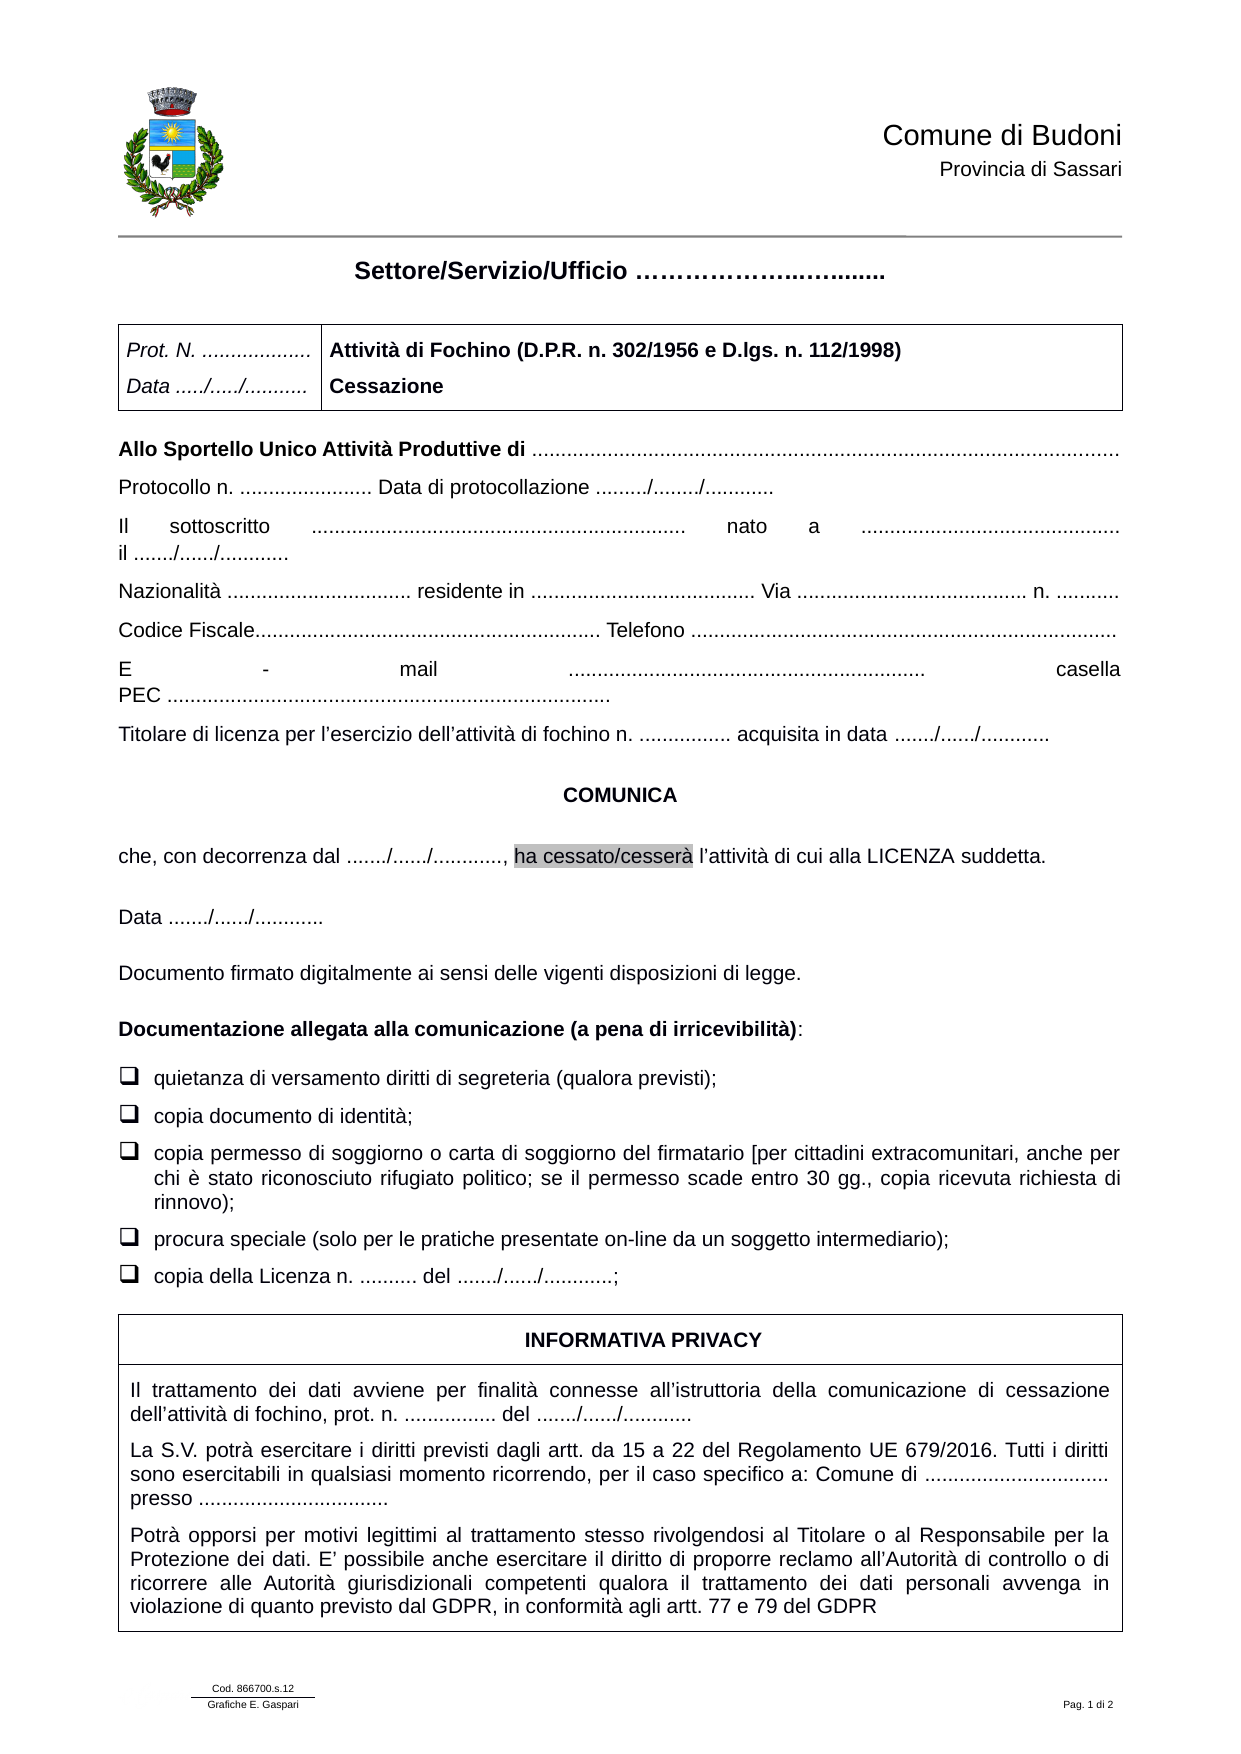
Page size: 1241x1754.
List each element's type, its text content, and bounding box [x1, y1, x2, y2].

text Nazionalità ................................ residente in ....................................... Via ........................................ n. ........... [118, 579, 1122, 603]
list quietanza di versamento diritti di segreteria (qualora previsti); [118, 1066, 1122, 1091]
text Documentazione allegata alla comunicazione (a pena di irricevibilità): [118, 1017, 1122, 1041]
text Il sottoscritto ................................................................. nato a ............................................. il ......./....../............ [118, 514, 1122, 564]
text Comune di Budoni [224, 118, 1122, 152]
list copia documento di identità; [118, 1104, 1122, 1129]
table_header INFORMATIVA PRIVACY [119, 1315, 1122, 1364]
list copia permesso di soggiorno o carta di soggiorno del firmatario [per cittadini extracomunitari, anche per chi è stato riconosciuto rifugiato politico; se il permesso scade entro 30 gg., copia ricevuta richiesta di rinnovo); [118, 1141, 1122, 1214]
text Allo Sportello Unico Attività Produttive di [118, 436, 1122, 460]
picture [122, 87, 224, 219]
table_header Attività di Fochino (D.P.R. n. 302/1956 e D.lgs. n. 112/1998) Cessazione [322, 325, 1122, 410]
table_header Prot. N. ................... Data ...../...../........... [119, 325, 321, 410]
text E - mail .............................................................. casella PEC ............................................................................. [118, 657, 1122, 707]
text Protocollo n. ....................... Data di protocollazione ........./......../............ [118, 475, 1122, 499]
table_cell Il trattamento dei dati avviene per finalità connesse all’istruttoria della comunicazione di cessazione dell’attività di fochino, prot. n. ................ del ......./....../............ La S.V. potrà esercitare i diritti previsti dagli artt. da 15 a 22 del Regolamento UE 679/2016. Tutti i diritti sono esercitabili in qualsiasi momento ricorrendo, per il caso specifico a: Comune di ................................ presso ................................. Potrà opporsi per motivi legittimi al trattamento stesso rivolgendosi al Titolare o al Responsabile per la Protezione dei dati. E’ possibile anche esercitare il diritto di proporre reclamo all’Autorità di controllo o di ricorrere alle Autorità giurisdizionali competenti qualora il trattamento dei dati personali avvenga in violazione di quanto previsto dal GDPR, in conformità agli artt. 77 e 79 del GDPR [119, 1365, 1122, 1631]
subtitle copia della Licenza n. .......... del ......./....../............; [118, 1264, 1122, 1289]
text Settore/Servizio/Ufficio ………………...…........ [118, 256, 1122, 284]
text che, con decorrenza dal ......./....../............, ha cessato/cesserà l’attività di cui alla LICENZA suddetta. [118, 844, 1122, 868]
text COMUNICA [118, 783, 1122, 807]
text Data ......./....../............ [118, 905, 1122, 929]
text Codice Fiscale............................................................ Telefono .......................................................................... [118, 618, 1122, 642]
text Provincia di Sassari [224, 157, 1122, 181]
list procura speciale (solo per le pratiche presentate on-line da un soggetto intermediario); [118, 1227, 1122, 1252]
text Documento firmato digitalmente ai sensi delle vigenti disposizioni di legge. [118, 961, 1122, 985]
text Titolare di licenza per l’esercizio dell’attività di fochino n. ................ acquisita in data ......./....../............ [118, 722, 1122, 746]
